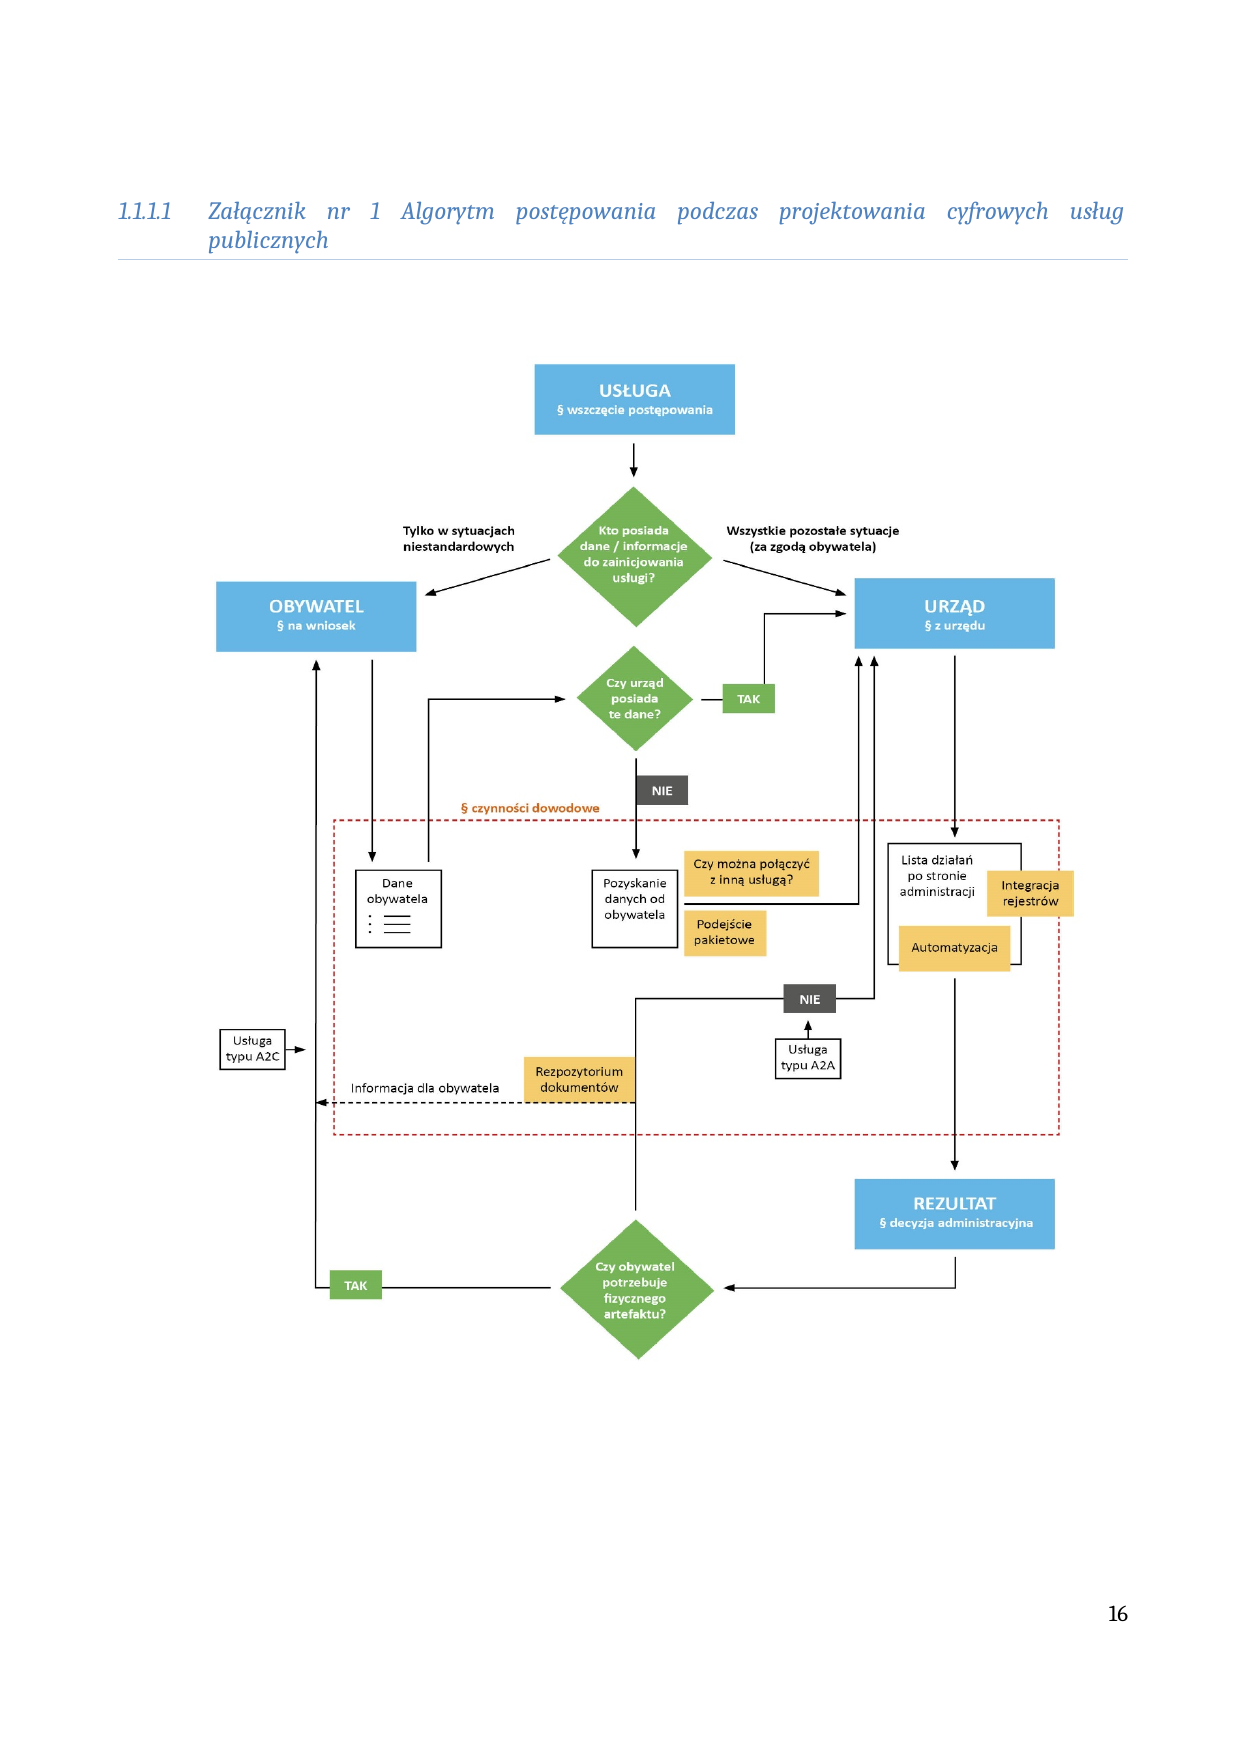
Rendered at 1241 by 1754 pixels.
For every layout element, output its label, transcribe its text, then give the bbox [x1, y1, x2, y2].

subtitle Załącznik nr 1 Algorytm postępowania podczas projektowania cyfrowych usług publicznych [118, 197, 1128, 259]
